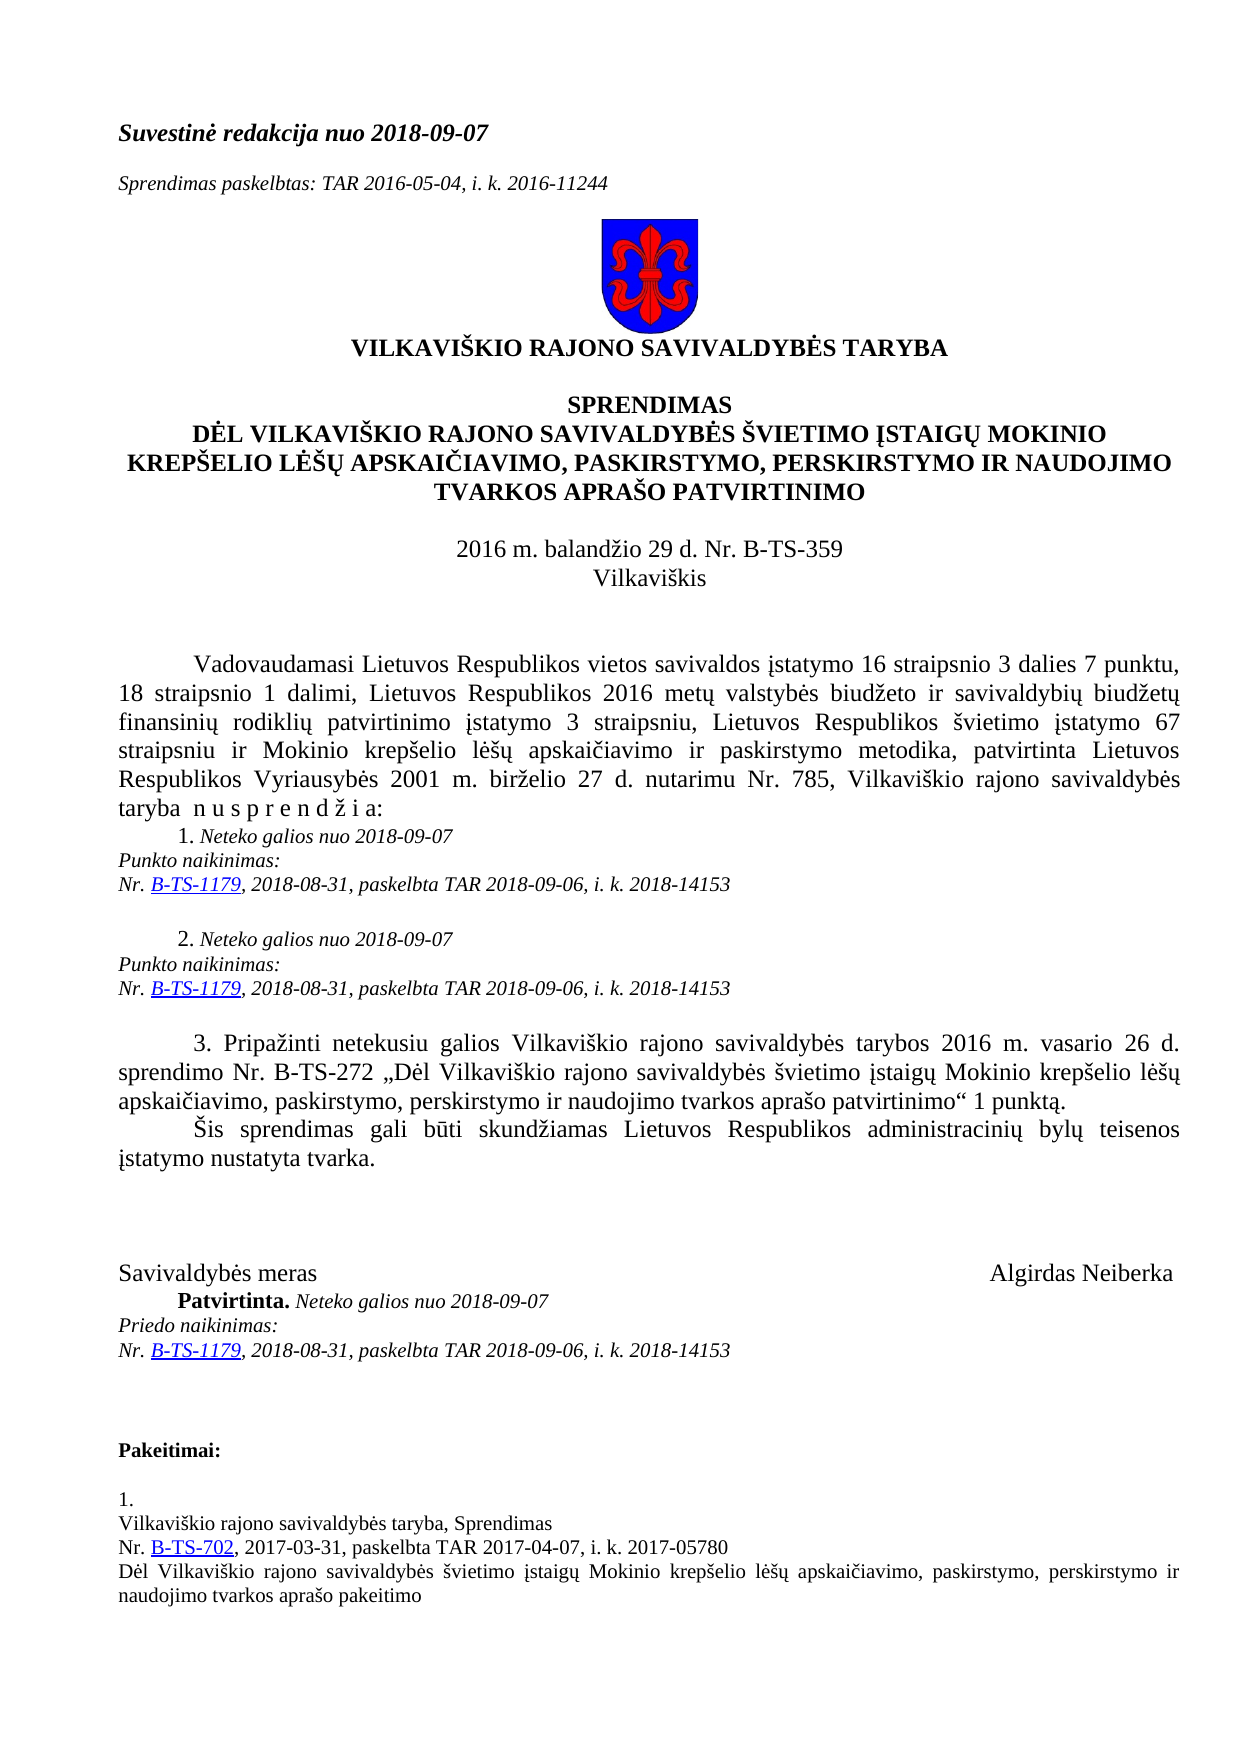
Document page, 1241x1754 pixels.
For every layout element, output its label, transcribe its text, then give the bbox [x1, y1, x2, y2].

text 1. Neteko galios nuo 2018-09-07 [118, 822, 1181, 848]
text Savivaldybės meras Algirdas Neiberka [118, 1258, 1181, 1287]
text Patvirtinta. Neteko galios nuo 2018-09-07 [118, 1287, 1181, 1313]
text Nr. B-TS-1179, 2018-08-31, paskelbta TAR 2018-09-06, i. k. 2018-14153 [118, 1337, 1181, 1362]
text Vilkaviškis [118, 563, 1181, 592]
text 2016 m. balandžio 29 d. Nr. B-TS-359 [118, 534, 1181, 563]
text Šis sprendimas gali būti skundžiamas Lietuvos Respublikos administracinių bylų teisenos įstatymo nustatyta tvarka. [118, 1114, 1181, 1172]
text SPRENDIMAS [118, 391, 1181, 419]
text Vilkaviškio rajono savivaldybės taryba, Sprendimas [118, 1511, 1181, 1535]
text Sprendimas paskelbtas: TAR 2016-05-04, i. k. 2016-11244 [118, 171, 1181, 195]
text Punkto naikinimas: [118, 951, 1181, 976]
text VILKAVIŠKIO RAJONO SAVIVALDYBĖS TARYBA [118, 333, 1181, 362]
text Priedo naikinimas: [118, 1313, 1181, 1337]
text 3. Pripažinti netekusiu galios Vilkaviškio rajono savivaldybės tarybos 2016 m. vasario 26 d. sprendimo Nr. B-TS-272 „Dėl Vilkaviškio rajono savivaldybės švietimo įstaigų Mokinio krepšelio lėšų apskaičiavimo, paskirstymo, perskirstymo ir naudojimo tvarkos aprašo patvirtinimo“ 1 punktą. [118, 1028, 1181, 1114]
text Vadovaudamasi Lietuvos Respublikos vietos savivaldos įstatymo 16 straipsnio 3 dalies 7 punktu, 18 straipsnio 1 dalimi, Lietuvos Respublikos 2016 metų valstybės biudžeto ir savivaldybių biudžetų finansinių rodiklių patvirtinimo įstatymo 3 straipsniu, Lietuvos Respublikos švietimo įstatymo 67 straipsniu ir Mokinio krepšelio lėšų apskaičiavimo ir paskirstymo metodika, patvirtinta Lietuvos Respublikos Vyriausybės 2001 m. birželio 27 d. nutarimu Nr. 785, Vilkaviškio rajono savivaldybės taryba n u s p r e n d ž i a: [118, 649, 1181, 822]
text Suvestinė redakcija nuo 2018-09-07 [118, 118, 1181, 147]
text 2. Neteko galios nuo 2018-09-07 [118, 925, 1181, 951]
text Nr. B-TS-1179, 2018-08-31, paskelbta TAR 2018-09-06, i. k. 2018-14153 [118, 872, 1181, 896]
text 1. [118, 1487, 1181, 1511]
text Nr. B-TS-1179, 2018-08-31, paskelbta TAR 2018-09-06, i. k. 2018-14153 [118, 976, 1181, 999]
text Pakeitimai: [118, 1438, 1181, 1462]
text Nr. B-TS-702, 2017-03-31, paskelbta TAR 2017-04-07, i. k. 2017-05780 [118, 1535, 1181, 1559]
text Dėl Vilkaviškio rajono savivaldybės švietimo įstaigų Mokinio krepšelio lėšų apskaičiavimo, paskirstymo, perskirstymo ir naudojimo tvarkos aprašo pakeitimo [118, 1559, 1181, 1607]
text DĖL VILKAVIŠKIO RAJONO SAVIVALDYBĖS ŠVIETIMO ĮSTAIGŲ MOKINIO KREPŠELIO LĖŠŲ APSKAIČIAVIMO, PASKIRSTYMO, PERSKIRSTYMO IR NAUDOJIMO TVARKOS APRAŠO PATVIRTINIMO [118, 419, 1181, 506]
text Punkto naikinimas: [118, 848, 1181, 872]
